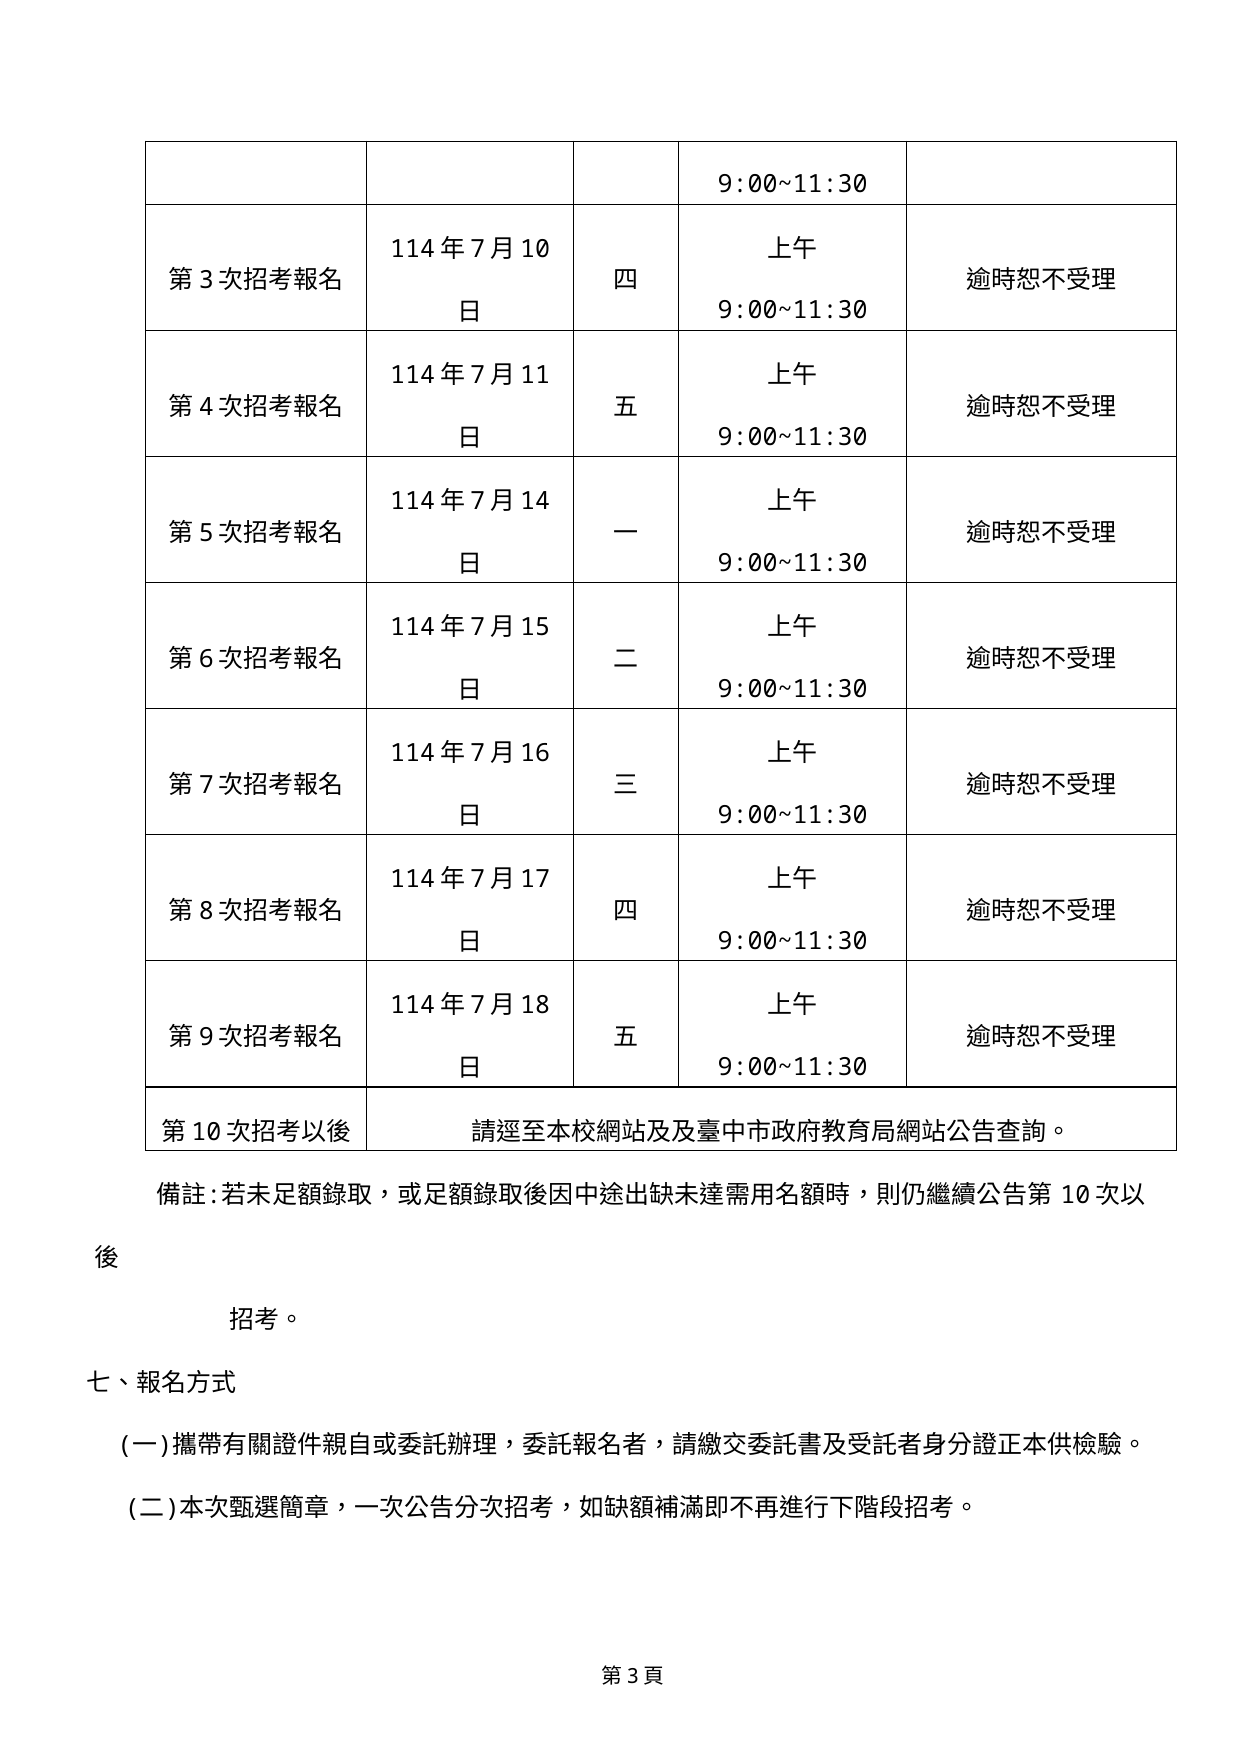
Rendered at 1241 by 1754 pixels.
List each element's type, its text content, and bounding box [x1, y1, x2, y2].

table_cell 第9次招考報名 [146, 961, 366, 1086]
table_cell 逾時恕不受理 [907, 457, 1176, 582]
table_cell 上午 9:00~11:30 [679, 961, 906, 1086]
table_cell [907, 142, 1176, 204]
table_cell 第3次招考報名 [146, 205, 366, 330]
table_cell 第6次招考報名 [146, 583, 366, 708]
table_cell [367, 142, 573, 204]
table_cell 五 [574, 961, 678, 1086]
table_cell 第4次招考報名 [146, 331, 366, 456]
text 備註:若未足額錄取，或足額錄取後因中途出缺未達需用名額時，則仍繼續公告第10次以後 [94, 1151, 1146, 1276]
table_cell 上午 9:00~11:30 [679, 709, 906, 834]
table_cell 五 [574, 331, 678, 456]
text 招考。 [94, 1276, 1146, 1338]
table_cell 逾時恕不受理 [907, 331, 1176, 456]
table_cell 請逕至本校網站及及臺中市政府教育局網站公告查詢。 [367, 1088, 1176, 1150]
table_cell 逾時恕不受理 [907, 835, 1176, 960]
table_cell 逾時恕不受理 [907, 583, 1176, 708]
table_cell 第7次招考報名 [146, 709, 366, 834]
table_cell 三 [574, 709, 678, 834]
text 七、報名方式 [79, 1338, 1146, 1401]
table_cell 上午 9:00~11:30 [679, 583, 906, 708]
table_cell 第8次招考報名 [146, 835, 366, 960]
table_cell 114年7月11日 [367, 331, 573, 456]
table_cell 第10次招考以後 [146, 1088, 366, 1150]
table_cell 114年7月14日 [367, 457, 573, 582]
table_cell 9:00~11:30 [679, 142, 906, 204]
table_cell 114年7月10日 [367, 205, 573, 330]
table_cell 114年7月15日 [367, 583, 573, 708]
table_cell 上午 9:00~11:30 [679, 835, 906, 960]
table_cell 一 [574, 457, 678, 582]
table_cell 四 [574, 205, 678, 330]
table_cell 114年7月17日 [367, 835, 573, 960]
table_cell 上午 9:00~11:30 [679, 331, 906, 456]
text (一)攜帶有關證件親自或委託辦理，委託報名者，請繳交委託書及受託者身分證正本供檢驗。 [79, 1401, 1146, 1463]
table_cell 第5次招考報名 [146, 457, 366, 582]
table_cell 二 [574, 583, 678, 708]
table_cell 114年7月16日 [367, 709, 573, 834]
table_cell [574, 142, 678, 204]
table_cell 逾時恕不受理 [907, 961, 1176, 1086]
table_cell 逾時恕不受理 [907, 709, 1176, 834]
table_cell 上午 9:00~11:30 [679, 205, 906, 330]
table_cell 四 [574, 835, 678, 960]
text (二)本次甄選簡章，一次公告分次招考，如缺額補滿即不再進行下階段招考。 [79, 1463, 1146, 1526]
table_cell 逾時恕不受理 [907, 205, 1176, 330]
table_cell 114年7月18日 [367, 961, 573, 1086]
table_cell 上午 9:00~11:30 [679, 457, 906, 582]
table_cell [146, 142, 366, 204]
